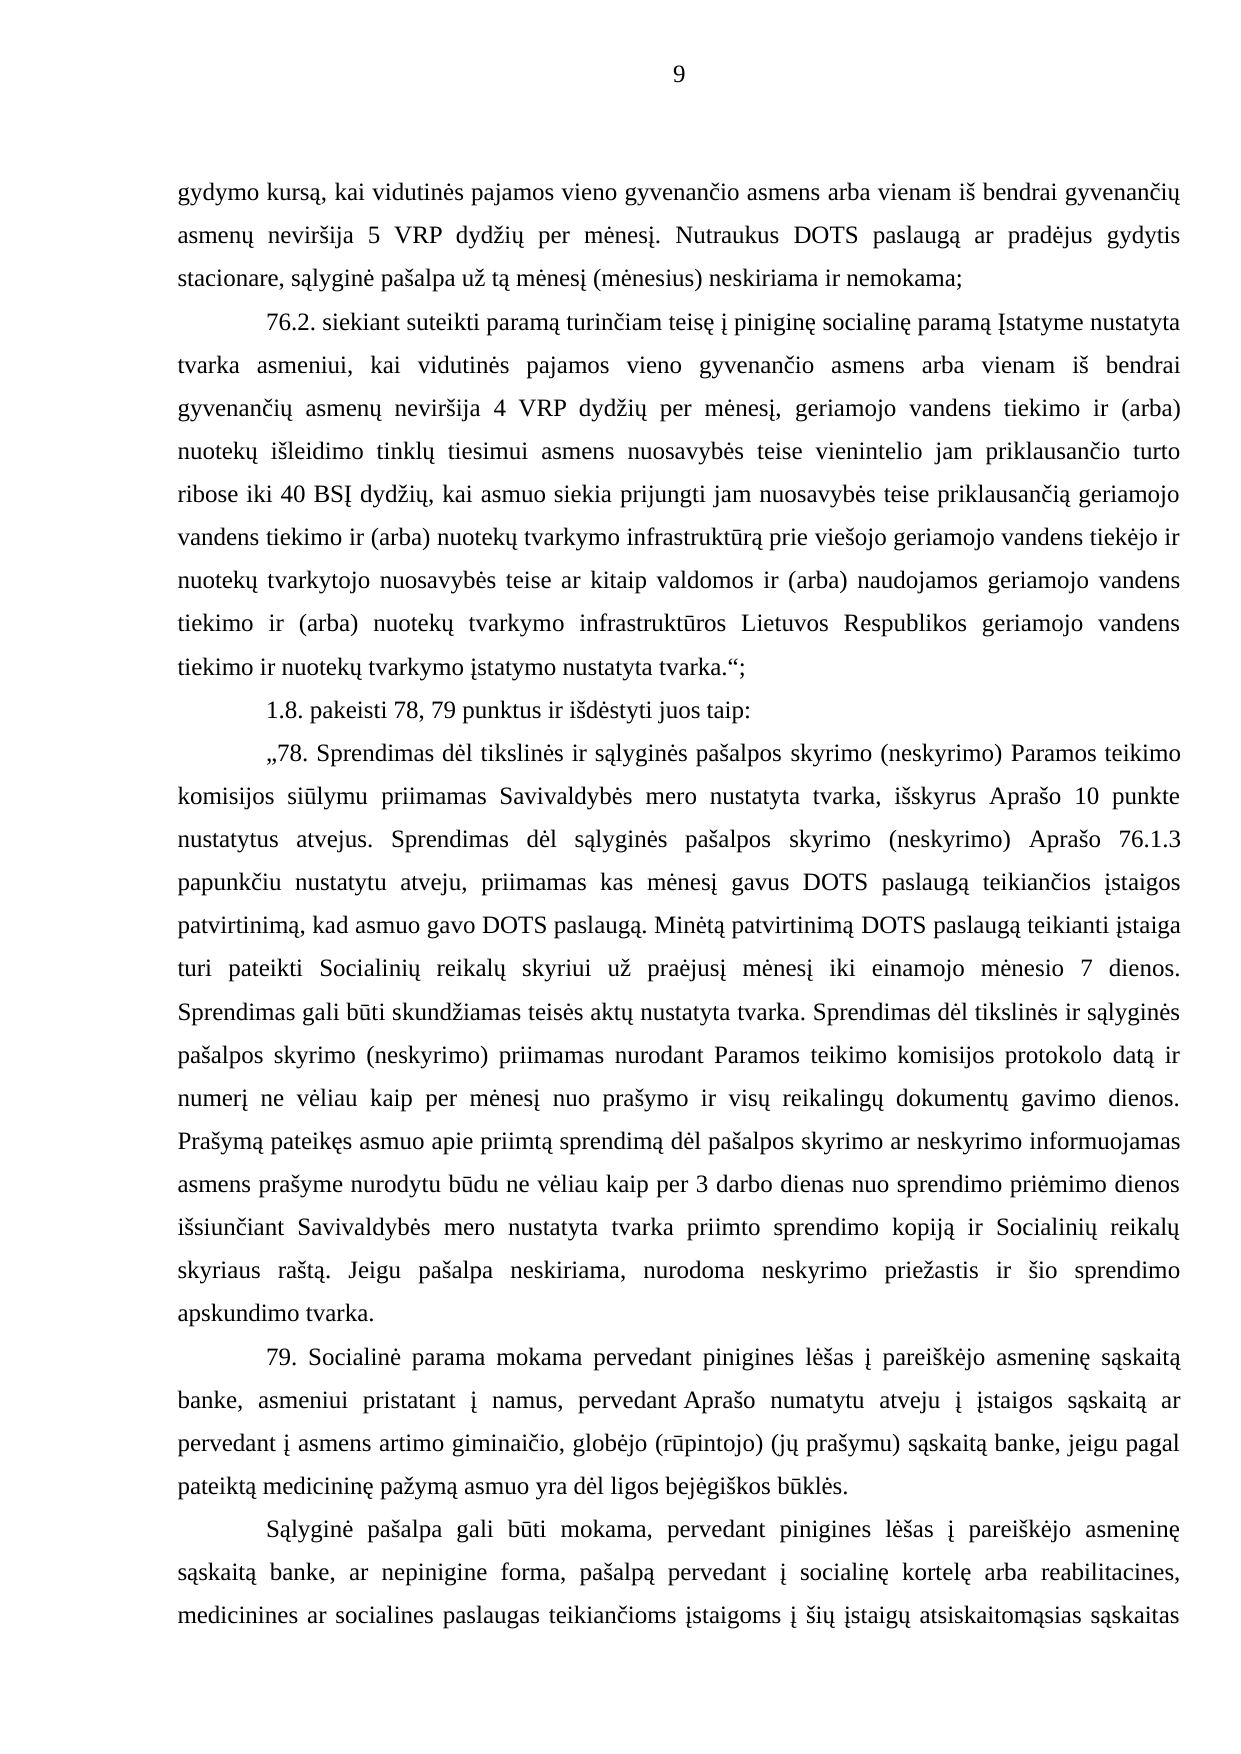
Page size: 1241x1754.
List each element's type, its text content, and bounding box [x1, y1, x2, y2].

text Sąlyginė pašalpa gali būti mokama, pervedant pinigines lėšas į pareiškėjo asmeninę sąskaitą banke, ar nepinigine forma, pašalpą pervedant į socialinę kortelę arba reabilitacines, medicinines ar socialines paslaugas teikiančioms įstaigoms į šių įstaigų atsiskaitomąsias sąskaitas [177, 1514, 1181, 1629]
text 76.2. siekiant suteikti paramą turinčiam teisę į piniginę socialinę paramą Įstatyme nustatyta tvarka asmeniui, kai vidutinės pajamos vieno gyvenančio asmens arba vienam iš bendrai gyvenančių asmenų neviršija 4 VRP dydžių per mėnesį, geriamojo vandens tiekimo ir (arba) nuotekų išleidimo tinklų tiesimui asmens nuosavybės teise vienintelio jam priklausančio turto ribose iki 40 BSĮ dydžių, kai asmuo siekia prijungti jam nuosavybės teise priklausančią geriamojo vandens tiekimo ir (arba) nuotekų tvarkymo infrastruktūrą prie viešojo geriamojo vandens tiekėjo ir nuotekų tvarkytojo nuosavybės teise ar kitaip valdomos ir (arba) naudojamos geriamojo vandens tiekimo ir (arba) nuotekų tvarkymo infrastruktūros Lietuvos Respublikos geriamojo vandens tiekimo ir nuotekų tvarkymo įstatymo nustatyta tvarka.“; [177, 307, 1181, 680]
text 79. Socialinė parama mokama pervedant pinigines lėšas į pareiškėjo asmeninę sąskaitą banke, asmeniui pristatant į namus, pervedant Aprašo numatytu atveju į įstaigos sąskaitą ar pervedant į asmens artimo giminaičio, globėjo (rūpintojo) (jų prašymu) sąskaitą banke, jeigu pagal pateiktą medicininę pažymą asmuo yra dėl ligos bejėgiškos būklės. [177, 1342, 1181, 1500]
text 1.8. pakeisti 78, 79 punktus ir išdėstyti juos taip: [177, 695, 1181, 723]
text „78. Sprendimas dėl tikslinės ir sąlyginės pašalpos skyrimo (neskyrimo) Paramos teikimo komisijos siūlymu priimamas Savivaldybės mero nustatyta tvarka, išskyrus Aprašo 10 punkte nustatytus atvejus. Sprendimas dėl sąlyginės pašalpos skyrimo (neskyrimo) Aprašo 76.1.3 papunkčiu nustatytu atveju, priimamas kas mėnesį gavus DOTS paslaugą teikiančios įstaigos patvirtinimą, kad asmuo gavo DOTS paslaugą. Minėtą patvirtinimą DOTS paslaugą teikianti įstaiga turi pateikti Socialinių reikalų skyriui už praėjusį mėnesį iki einamojo mėnesio 7 dienos. Sprendimas gali būti skundžiamas teisės aktų nustatyta tvarka. Sprendimas dėl tikslinės ir sąlyginės pašalpos skyrimo (neskyrimo) priimamas nurodant Paramos teikimo komisijos protokolo datą ir numerį ne vėliau kaip per mėnesį nuo prašymo ir visų reikalingų dokumentų gavimo dienos. Prašymą pateikęs asmuo apie priimtą sprendimą dėl pašalpos skyrimo ar neskyrimo informuojamas asmens prašyme nurodytu būdu ne vėliau kaip per 3 darbo dienas nuo sprendimo priėmimo dienos išsiunčiant Savivaldybės mero nustatyta tvarka priimto sprendimo kopiją ir Socialinių reikalų skyriaus raštą. Jeigu pašalpa neskiriama, nurodoma neskyrimo priežastis ir šio sprendimo apskundimo tvarka. [177, 738, 1181, 1327]
text gydymo kursą, kai vidutinės pajamos vieno gyvenančio asmens arba vienam iš bendrai gyvenančių asmenų neviršija 5 VRP dydžių per mėnesį. Nutraukus DOTS paslaugą ar pradėjus gydytis stacionare, sąlyginė pašalpa už tą mėnesį (mėnesius) neskiriama ir nemokama; [177, 177, 1181, 292]
